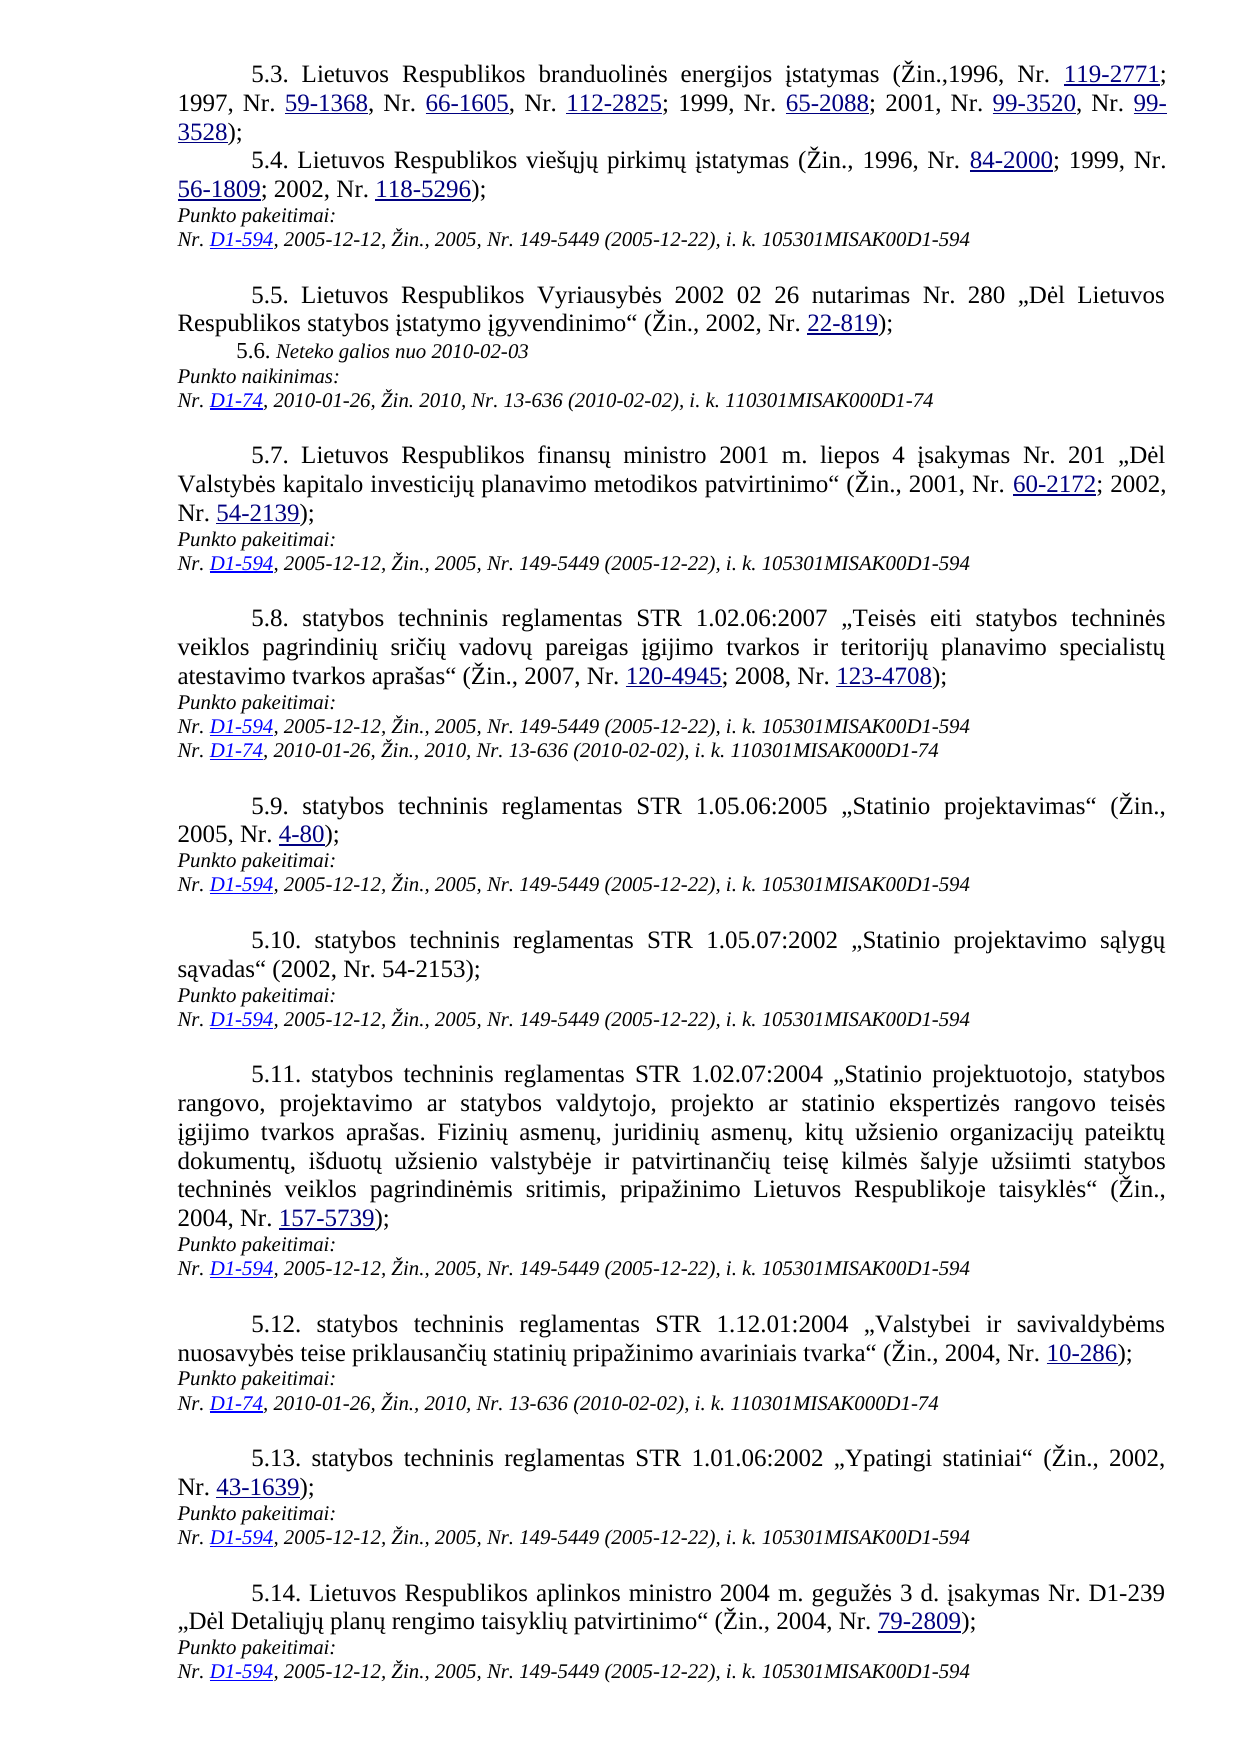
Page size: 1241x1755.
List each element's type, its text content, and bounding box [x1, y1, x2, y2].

text Punkto pakeitimai: [177, 1232, 1166, 1256]
text 5.5. Lietuvos Respublikos Vyriausybės 2002 02 26 nutarimas Nr. 280 „Dėl Lietuvos Respublikos statybos įstatymo įgyvendinimo“ (Žin., 2002, Nr. 22-819); [177, 280, 1166, 337]
text 5.9. statybos techninis reglamentas STR 1.05.06:2005 „Statinio projektavimas“ (Žin., 2005, Nr. 4-80); [177, 791, 1166, 848]
text Punkto pakeitimai: [177, 848, 1166, 872]
text Nr. D1-74, 2010-01-26, Žin., 2010, Nr. 13-636 (2010-02-02), i. k. 110301MISAK000D1-74 [177, 1390, 1166, 1414]
text Nr. D1-594, 2005-12-12, Žin., 2005, Nr. 149-5449 (2005-12-22), i. k. 105301MISAK00D1-594 [177, 227, 1166, 251]
text Nr. D1-594, 2005-12-12, Žin., 2005, Nr. 149-5449 (2005-12-22), i. k. 105301MISAK00D1-594 [177, 551, 1166, 575]
text Punkto pakeitimai: [177, 1501, 1166, 1525]
text Punkto pakeitimai: [177, 983, 1166, 1007]
text Nr. D1-594, 2005-12-12, Žin., 2005, Nr. 149-5449 (2005-12-22), i. k. 105301MISAK00D1-594 [177, 1525, 1166, 1549]
text Nr. D1-594, 2005-12-12, Žin., 2005, Nr. 149-5449 (2005-12-22), i. k. 105301MISAK00D1-594 [177, 1659, 1166, 1683]
text 5.13. statybos techninis reglamentas STR 1.01.06:2002 „Ypatingi statiniai“ (Žin., 2002, Nr. 43-1639); [177, 1443, 1166, 1501]
text Nr. D1-74, 2010-01-26, Žin., 2010, Nr. 13-636 (2010-02-02), i. k. 110301MISAK000D1-74 [177, 738, 1166, 762]
text Punkto pakeitimai: [177, 1366, 1166, 1390]
text 5.11. statybos techninis reglamentas STR 1.02.07:2004 „Statinio projektuotojo, statybos rangovo, projektavimo ar statybos valdytojo, projekto ar statinio ekspertizės rangovo teisės įgijimo tvarkos aprašas. Fizinių asmenų, juridinių asmenų, kitų užsienio organizacijų pateiktų dokumentų, išduotų užsienio valstybėje ir patvirtinančių teisę kilmės šalyje užsiimti statybos techninės veiklos pagrindinėmis sritimis, pripažinimo Lietuvos Respublikoje taisyklės“ (Žin., 2004, Nr. 157-5739); [177, 1059, 1166, 1232]
text 5.4. Lietuvos Respublikos viešųjų pirkimų įstatymas (Žin., 1996, Nr. 84-2000; 1999, Nr. 56-1809; 2002, Nr. 118-5296); [177, 145, 1166, 203]
text Nr. D1-594, 2005-12-12, Žin., 2005, Nr. 149-5449 (2005-12-22), i. k. 105301MISAK00D1-594 [177, 1007, 1166, 1031]
text 5.7. Lietuvos Respublikos finansų ministro 2001 m. liepos 4 įsakymas Nr. 201 „Dėl Valstybės kapitalo investicijų planavimo metodikos patvirtinimo“ (Žin., 2001, Nr. 60-2172; 2002, Nr. 54-2139); [177, 440, 1166, 527]
text 5.12. statybos techninis reglamentas STR 1.12.01:2004 „Valstybei ir savivaldybėms nuosavybės teise priklausančių statinių pripažinimo avariniais tvarka“ (Žin., 2004, Nr. 10-286); [177, 1309, 1166, 1366]
text Nr. D1-594, 2005-12-12, Žin., 2005, Nr. 149-5449 (2005-12-22), i. k. 105301MISAK00D1-594 [177, 1256, 1166, 1280]
text Punkto pakeitimai: [177, 690, 1166, 714]
text Nr. D1-74, 2010-01-26, Žin. 2010, Nr. 13-636 (2010-02-02), i. k. 110301MISAK000D1-74 [177, 388, 1166, 412]
text 5.8. statybos techninis reglamentas STR 1.02.06:2007 „Teisės eiti statybos techninės veiklos pagrindinių sričių vadovų pareigas įgijimo tvarkos ir teritorijų planavimo specialistų atestavimo tvarkos aprašas“ (Žin., 2007, Nr. 120-4945; 2008, Nr. 123-4708); [177, 603, 1166, 690]
text Nr. D1-594, 2005-12-12, Žin., 2005, Nr. 149-5449 (2005-12-22), i. k. 105301MISAK00D1-594 [177, 872, 1166, 896]
text Punkto pakeitimai: [177, 527, 1166, 551]
text 5.10. statybos techninis reglamentas STR 1.05.07:2002 „Statinio projektavimo sąlygų sąvadas“ (2002, Nr. 54-2153); [177, 925, 1166, 983]
text 5.3. Lietuvos Respublikos branduolinės energijos įstatymas (Žin.,1996, Nr. 119-2771; 1997, Nr. 59-1368, Nr. 66-1605, Nr. 112-2825; 1999, Nr. 65-2088; 2001, Nr. 99-3520, Nr. 99-3528); [177, 59, 1166, 145]
text Nr. D1-594, 2005-12-12, Žin., 2005, Nr. 149-5449 (2005-12-22), i. k. 105301MISAK00D1-594 [177, 714, 1166, 738]
text Punkto pakeitimai: [177, 203, 1166, 227]
text 5.14. Lietuvos Respublikos aplinkos ministro 2004 m. gegužės 3 d. įsakymas Nr. D1-239 „Dėl Detaliųjų planų rengimo taisyklių patvirtinimo“ (Žin., 2004, Nr. 79-2809); [177, 1578, 1166, 1635]
text Punkto pakeitimai: [177, 1635, 1166, 1659]
text Punkto naikinimas: [177, 363, 1166, 388]
text 5.6. Neteko galios nuo 2010-02-03 [177, 337, 1166, 363]
